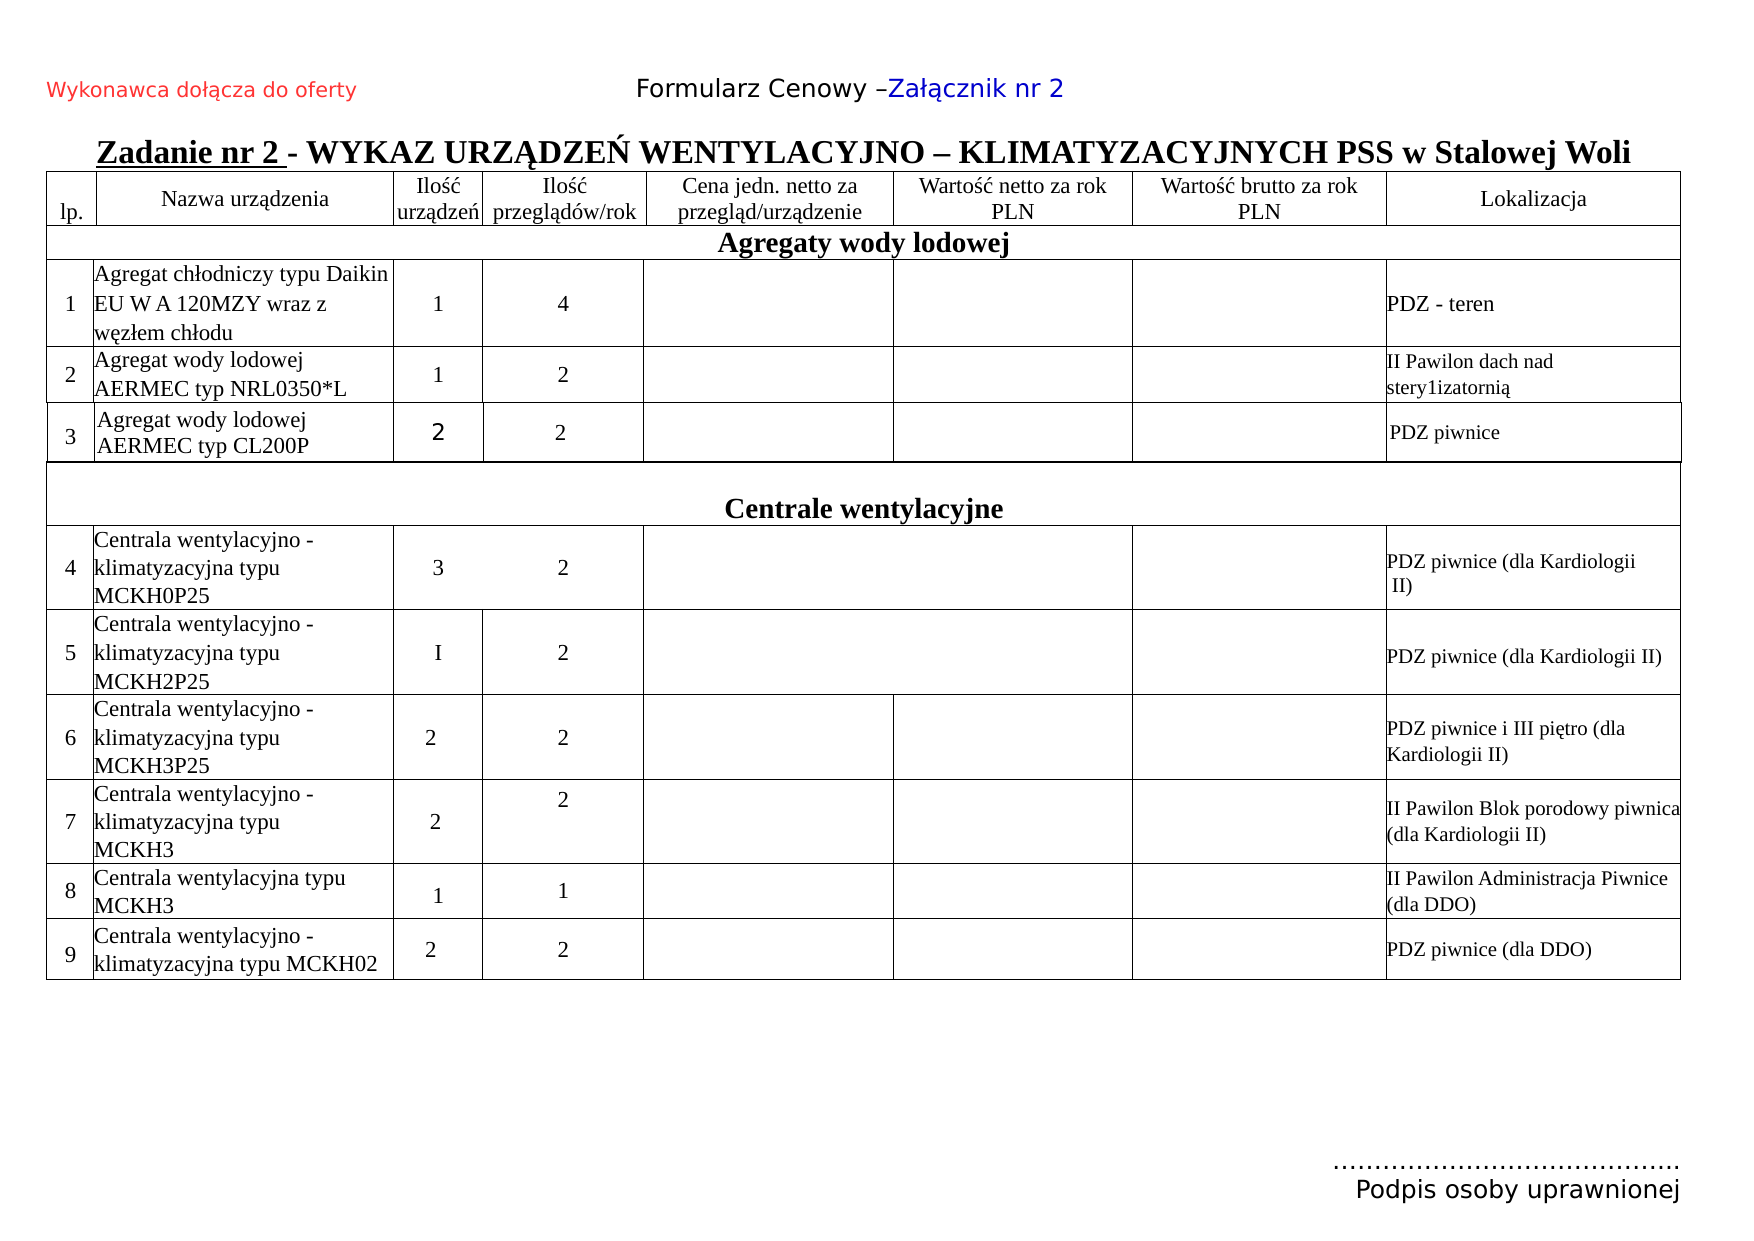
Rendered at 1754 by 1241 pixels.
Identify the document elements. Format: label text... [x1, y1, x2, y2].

table_cell 2 [394, 780, 482, 862]
table_cell 4 [47, 526, 93, 609]
table_cell Wartość netto za rok PLN [894, 172, 1132, 224]
table_cell 1 [394, 260, 482, 346]
table_cell [644, 864, 893, 918]
table_cell 2 [484, 403, 643, 461]
table_cell Centrala wentylacyjna typu MCKH3 [94, 864, 393, 918]
table_cell II Pawilon Blok porodowy piwnica (dla Kardiologii II) [1387, 780, 1680, 862]
table_cell 2 [47, 347, 93, 402]
table_cell Centrala wentylacyjno - klimatyzacyjna typu MCKH3P25 [94, 695, 393, 779]
table_cell 4 [483, 260, 643, 346]
table_cell Centrale wentylacyjne [47, 463, 1680, 525]
table_cell Centrala wentylacyjno - klimatyzacyjna typu MCKH02 [94, 919, 393, 979]
table_cell [644, 260, 893, 346]
table_cell 1 [483, 864, 643, 918]
table_cell II Pawilon dach nad stery1izatornią [1387, 347, 1680, 402]
table_cell 6 [47, 695, 93, 779]
table_cell [644, 919, 893, 979]
table_cell 2 [483, 780, 643, 862]
table_cell [1133, 526, 1386, 609]
table_cell II Pawilon Administracja Piwnice (dla DDO) [1387, 864, 1680, 918]
table_cell PDZ piwnice (dla Kardiologii II) [1387, 610, 1680, 694]
table_cell [894, 695, 1132, 779]
table_cell [1133, 610, 1386, 694]
table_cell 2 [394, 919, 482, 979]
table_cell 2 [483, 526, 643, 609]
table_cell [644, 347, 893, 402]
table_cell [1133, 780, 1386, 862]
table_cell Centrala wentylacyjno - klimatyzacyjna typu MCKH3 [94, 780, 393, 862]
table_cell Agregat wody lodowej AERMEC typ CL200P [95, 403, 393, 461]
table_cell [644, 780, 893, 862]
table_cell [1133, 695, 1386, 779]
table_cell Ilość przeglądów/rok [483, 172, 646, 224]
table_cell 2 [394, 695, 482, 779]
table_cell 7 [47, 780, 93, 862]
table_cell 1 [394, 864, 482, 918]
table_cell Nazwa urządzenia [97, 172, 393, 224]
table_cell 3 [394, 526, 483, 609]
table_cell Centrala wentylacyjno - klimatyzacyjna typu MCKH2P25 [94, 610, 393, 694]
table_cell Lokalizacja [1387, 172, 1680, 224]
table_cell lp. [47, 172, 96, 224]
table_cell 9 [47, 919, 93, 979]
table_cell PDZ piwnice (dla DDO) [1387, 919, 1680, 979]
table_cell Agregaty wody lodowej [47, 226, 1680, 259]
table_cell [644, 403, 893, 461]
table_cell 2 [483, 695, 643, 779]
table_cell [894, 347, 1132, 402]
table_cell I [394, 610, 482, 694]
table_cell [894, 526, 1132, 609]
table_cell [1133, 919, 1386, 979]
table_cell [1133, 260, 1386, 346]
table_cell [894, 260, 1132, 346]
table_cell Centrala wentylacyjno - klimatyzacyjna typu MCKH0P25 [94, 526, 393, 609]
table_cell [1133, 864, 1386, 918]
table_cell [894, 403, 1132, 461]
table_cell 1 [394, 347, 482, 402]
table_cell 2 [483, 347, 643, 402]
table_cell PDZ - teren [1387, 260, 1680, 346]
table_cell 8 [47, 864, 93, 918]
table_cell [894, 919, 1132, 979]
table_cell Agregat wody lodowej AERMEC typ NRL0350*L [94, 347, 393, 402]
table_cell PDZ piwnice [1387, 403, 1681, 461]
table_cell 2 [394, 403, 483, 461]
table_cell 2 [483, 919, 643, 979]
table_cell [644, 526, 893, 609]
table_cell [1133, 347, 1386, 402]
table_cell PDZ piwnice (dla Kardiologii II) [1387, 526, 1680, 609]
table_cell Wartość brutto za rok PLN [1133, 172, 1386, 224]
table_cell [1133, 403, 1386, 461]
table_cell [894, 610, 1132, 694]
table_cell PDZ piwnice i III piętro (dla Kardiologii II) [1387, 695, 1680, 779]
table_cell Agregat chłodniczy typu Daikin EU W A 120MZY wraz z węzłem chłodu [94, 260, 393, 346]
table_cell [894, 780, 1132, 862]
table_cell 2 [483, 610, 643, 694]
table_cell 1 [47, 260, 93, 346]
table_cell 3 [48, 403, 94, 461]
table_cell [644, 610, 893, 694]
table_cell [644, 695, 893, 779]
table_cell [894, 864, 1132, 918]
table_cell 5 [47, 610, 93, 694]
table_header Zadanie nr 2 - WYKAZ URZĄDZEŃ WENTYLACYJNO – KLIMATYZACYJNYCH PSS w Stalowej Woli [47, 133, 1681, 171]
table_cell Cena jedn. netto za przegląd/urządzenie [647, 172, 893, 224]
table_cell Ilość urządzeń [394, 172, 482, 224]
